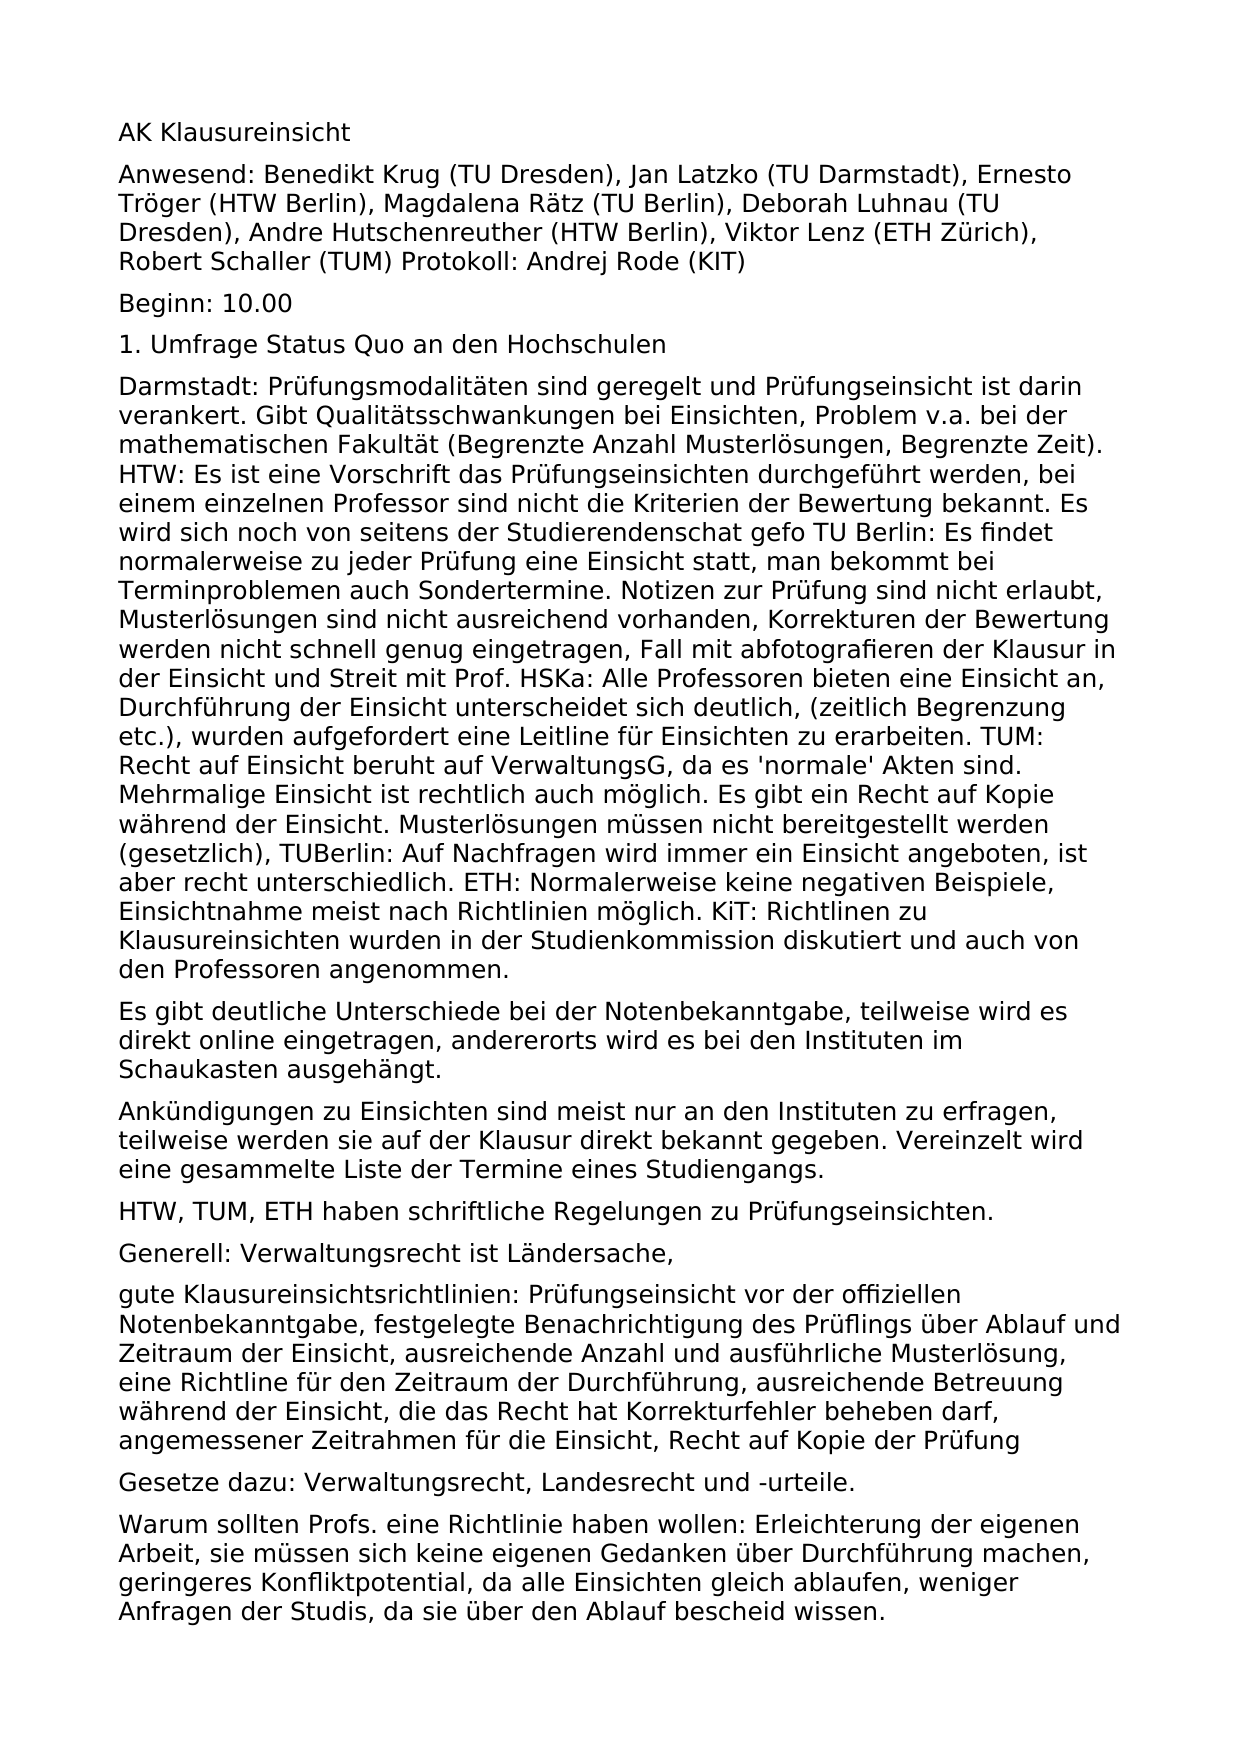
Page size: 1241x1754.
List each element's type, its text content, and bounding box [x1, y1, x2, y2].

text Generell: Verwaltungsrecht ist Ländersache, [118, 1239, 1122, 1268]
text HTW, TUM, ETH haben schriftliche Regelungen zu Prüfungseinsichten. [118, 1197, 1122, 1226]
text Anwesend: Benedikt Krug (TU Dresden), Jan Latzko (TU Darmstadt), Ernesto Tröger (HTW Berlin), Magdalena Rätz (TU Berlin), Deborah Luhnau (TU Dresden), Andre Hutschenreuther (HTW Berlin), Viktor Lenz (ETH Zürich), Robert Schaller (TUM) Protokoll: Andrej Rode (KIT) [118, 160, 1122, 276]
text Darmstadt: Prüfungsmodalitäten sind geregelt und Prüfungseinsicht ist darin verankert. Gibt Qualitätsschwankungen bei Einsichten, Problem v.a. bei der mathematischen Fakultät (Begrenzte Anzahl Musterlösungen, Begrenzte Zeit). HTW: Es ist eine Vorschrift das Prüfungseinsichten durchgeführt werden, bei einem einzelnen Professor sind nicht die Kriterien der Bewertung bekannt. Es wird sich noch von seitens der Studierendenschat gefo TU Berlin: Es findet normalerweise zu jeder Prüfung eine Einsicht statt, man bekommt bei Terminproblemen auch Sondertermine. Notizen zur Prüfung sind nicht erlaubt, Musterlösungen sind nicht ausreichend vorhanden, Korrekturen der Bewertung werden nicht schnell genug eingetragen, Fall mit abfotografieren der Klausur in der Einsicht und Streit mit Prof. HSKa: Alle Professoren bieten eine Einsicht an, Durchführung der Einsicht unterscheidet sich deutlich, (zeitlich Begrenzung etc.), wurden aufgefordert eine Leitline für Einsichten zu erarbeiten. TUM: Recht auf Einsicht beruht auf VerwaltungsG, da es 'normale' Akten sind. Mehrmalige Einsicht ist rechtlich auch möglich. Es gibt ein Recht auf Kopie während der Einsicht. Musterlösungen müssen nicht bereitgestellt werden (gesetzlich), TUBerlin: Auf Nachfragen wird immer ein Einsicht angeboten, ist aber recht unterschiedlich. ETH: Normalerweise keine negativen Beispiele, Einsichtnahme meist nach Richtlinien möglich. KiT: Richtlinen zu Klausureinsichten wurden in der Studienkommission diskutiert und auch von den Professoren angenommen. [118, 372, 1122, 985]
text AK Klausureinsicht [118, 118, 1122, 147]
text Gesetze dazu: Verwaltungsrecht, Landesrecht und -urteile. [118, 1468, 1122, 1497]
text gute Klausureinsichtsrichtlinien: Prüfungseinsicht vor der offiziellen Notenbekanntgabe, festgelegte Benachrichtigung des Prüflings über Ablauf und Zeitraum der Einsicht, ausreichende Anzahl und ausführliche Musterlösung, eine Richtline für den Zeitraum der Durchführung, ausreichende Betreuung während der Einsicht, die das Recht hat Korrekturfehler beheben darf, angemessener Zeitrahmen für die Einsicht, Recht auf Kopie der Prüfung [118, 1281, 1122, 1456]
text Warum sollten Profs. eine Richtlinie haben wollen: Erleichterung der eigenen Arbeit, sie müssen sich keine eigenen Gedanken über Durchführung machen, geringeres Konfliktpotential, da alle Einsichten gleich ablaufen, weniger Anfragen der Studis, da sie über den Ablauf bescheid wissen. [118, 1510, 1122, 1626]
text Beginn: 10.00 [118, 289, 1122, 318]
text Ankündigungen zu Einsichten sind meist nur an den Instituten zu erfragen, teilweise werden sie auf der Klausur direkt bekannt gegeben. Vereinzelt wird eine gesammelte Liste der Termine eines Studiengangs. [118, 1097, 1122, 1185]
text Es gibt deutliche Unterschiede bei der Notenbekanntgabe, teilweise wird es direkt online eingetragen, andererorts wird es bei den Instituten im Schaukasten ausgehängt. [118, 997, 1122, 1085]
text 1. Umfrage Status Quo an den Hochschulen [118, 331, 1122, 360]
